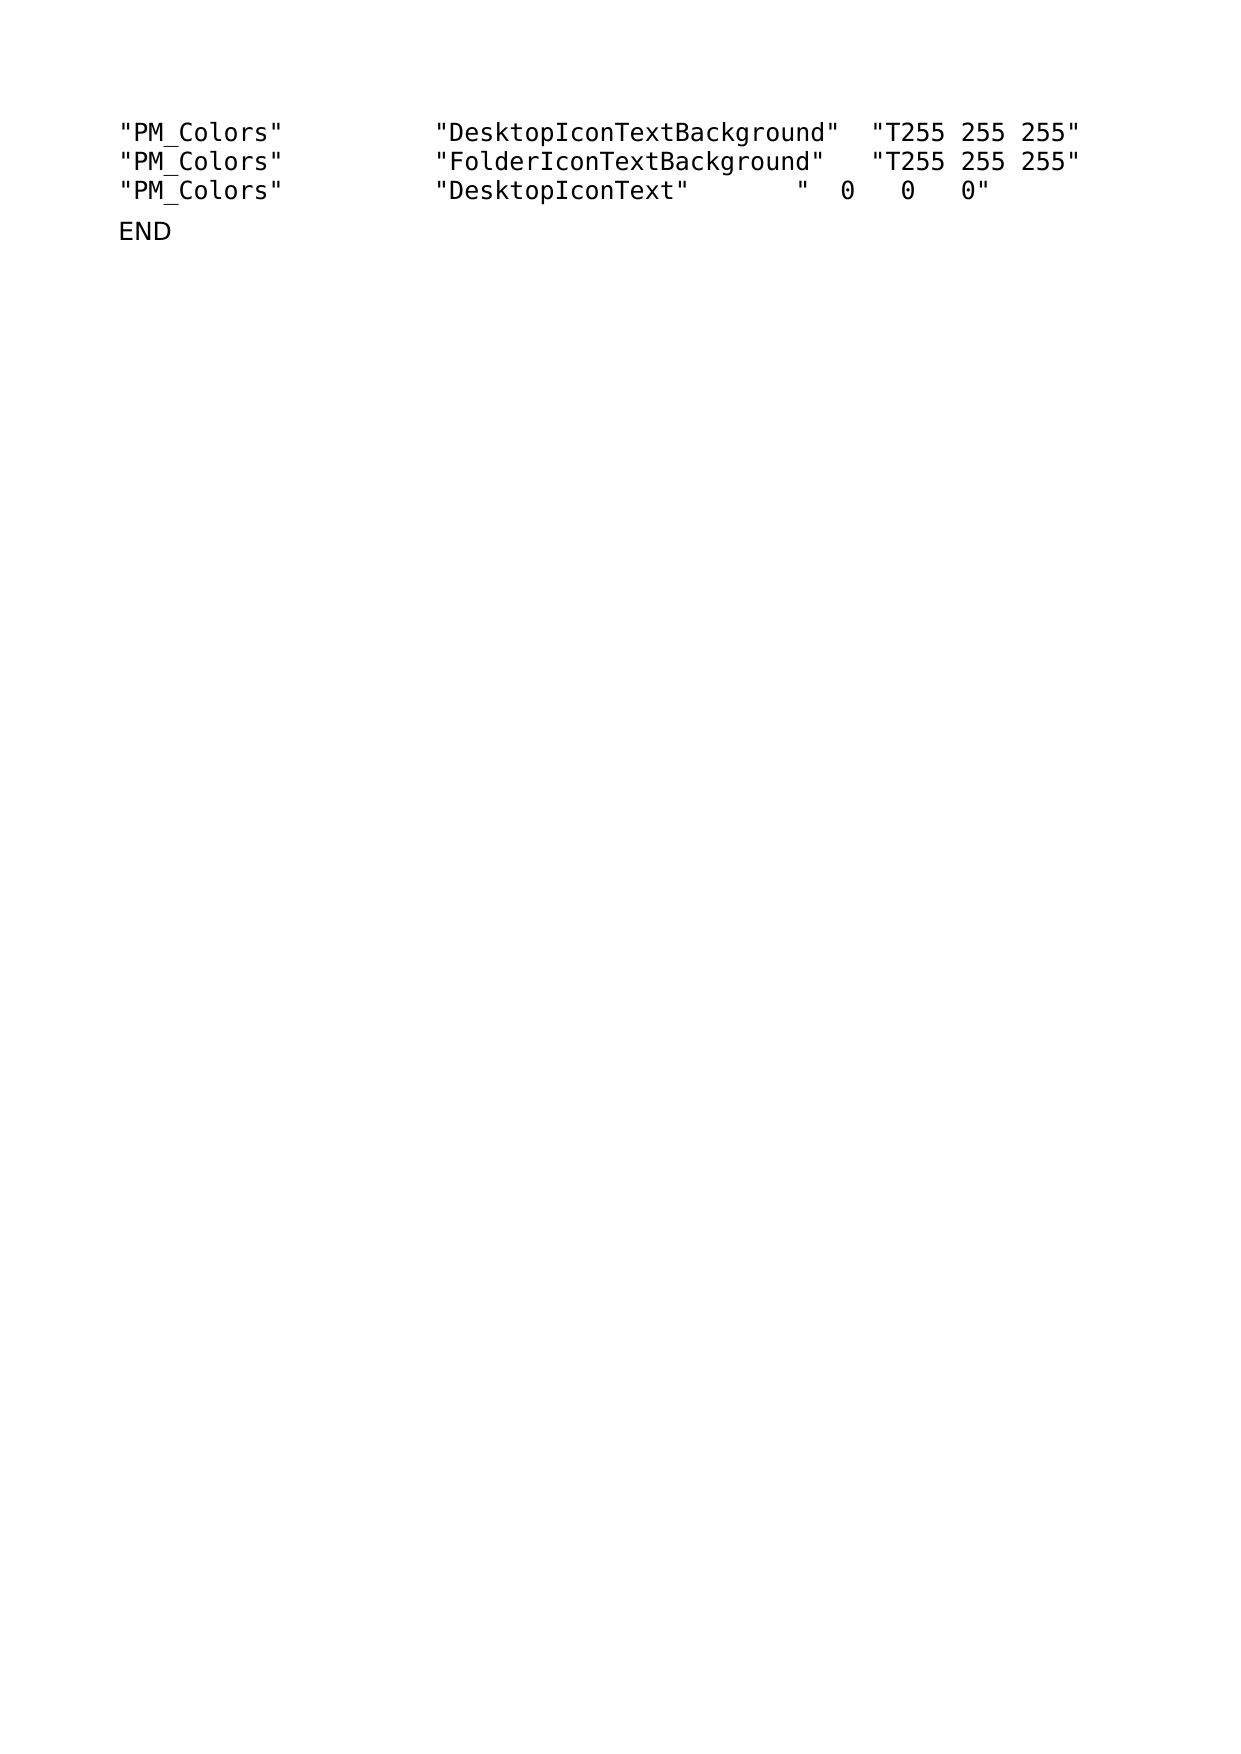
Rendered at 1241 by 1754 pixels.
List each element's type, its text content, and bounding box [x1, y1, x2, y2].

text "PM_Colors" "DesktopIconTextBackground" "T255 255 255" "PM_Colors" "FolderIconTextBackground" "T255 255 255" "PM_Colors" "DesktopIconText" " 0 0 0" [118, 118, 1122, 206]
text END [118, 217, 1122, 247]
